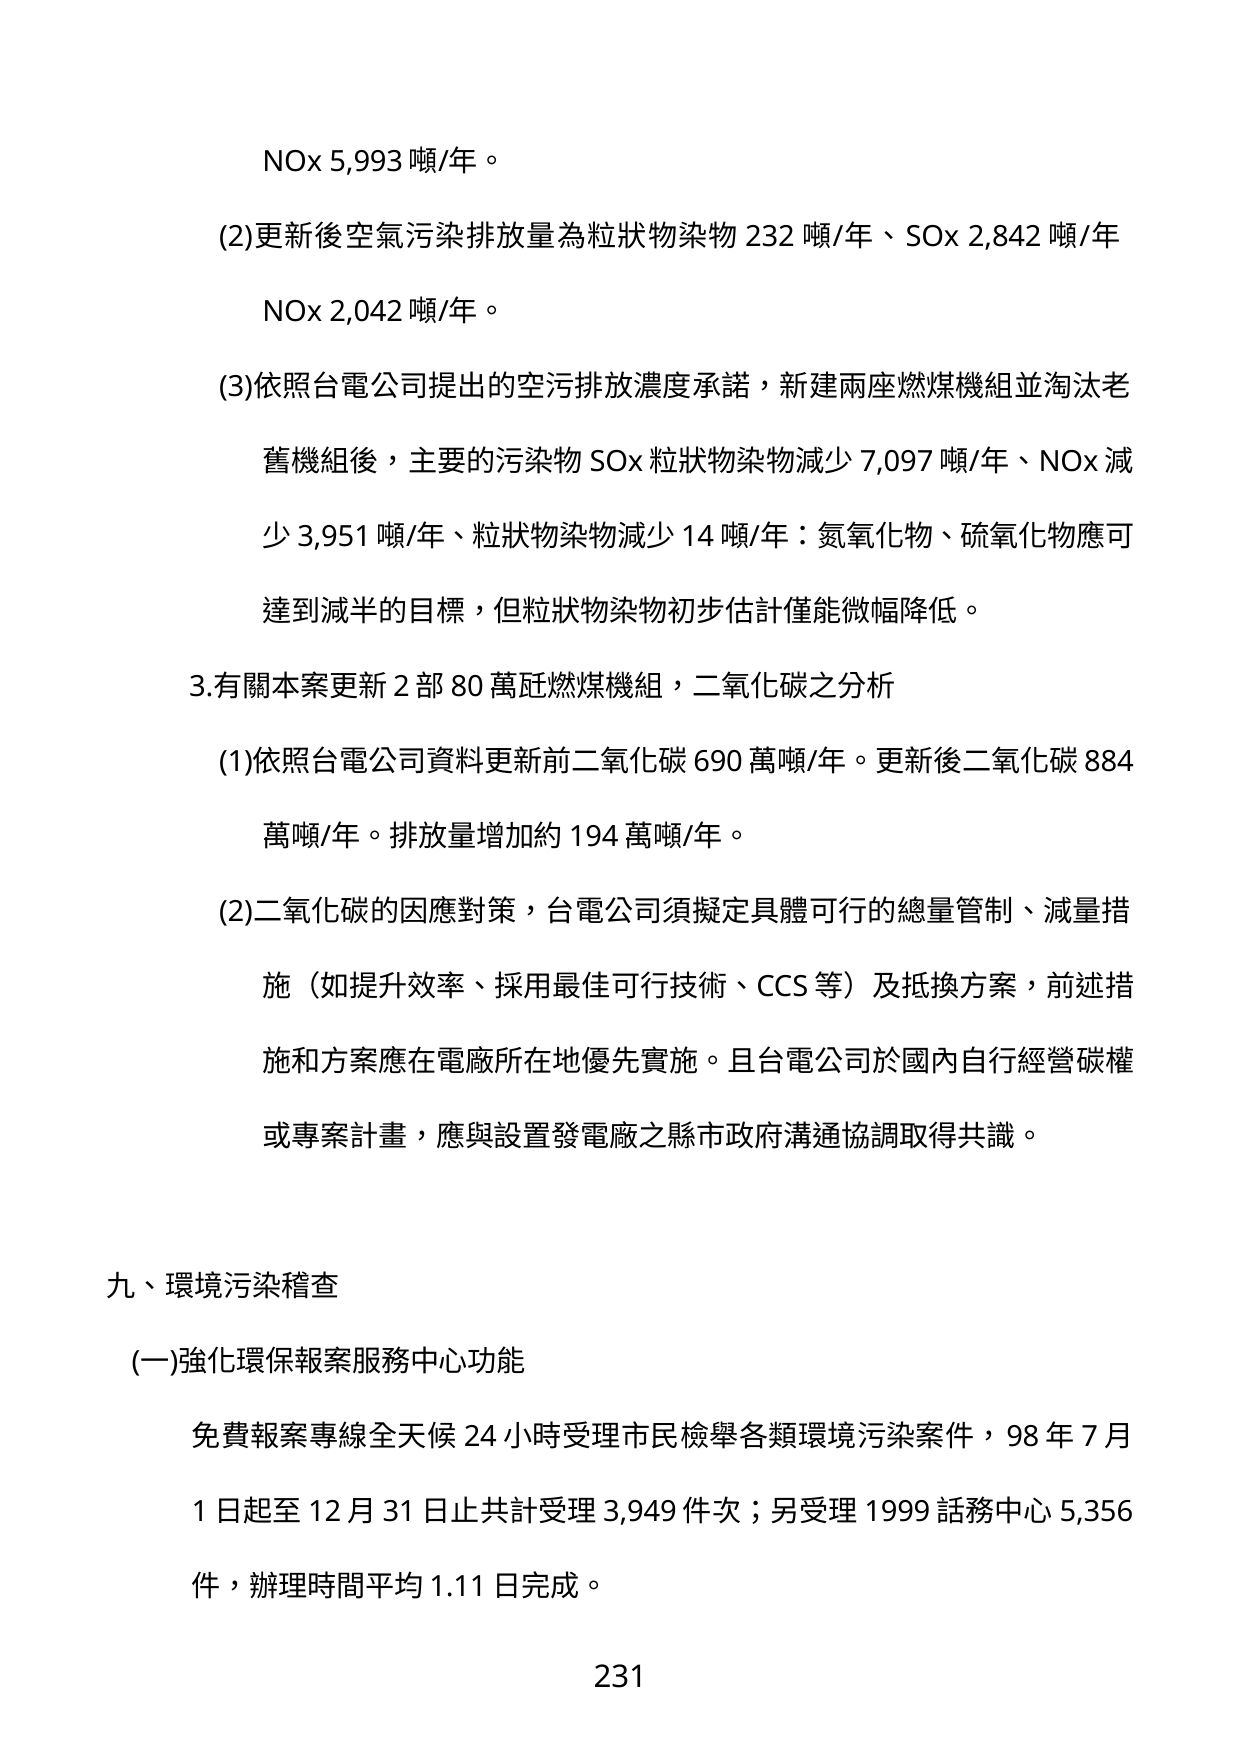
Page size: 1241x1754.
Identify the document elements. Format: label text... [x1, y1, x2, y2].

text (1)依照台電公司資料更新前二氧化碳690萬噸/年。更新後二氧化碳884萬噸/年。排放量增加約194萬噸/年。 [219, 721, 1134, 871]
text (2)二氧化碳的因應對策，台電公司須擬定具體可行的總量管制、減量措施（如提升效率、採用最佳可行技術、CCS等）及抵換方案，前述措施和方案應在電廠所在地優先實施。且台電公司於國內自行經營碳權或專案計畫，應與設置發電廠之縣市政府溝通協調取得共識。 [219, 871, 1134, 1171]
text (3)依照台電公司提出的空污排放濃度承諾，新建兩座燃煤機組並淘汰老舊機組後，主要的污染物SOx粒狀物染物減少7,097噸/年、NOx減少3,951噸/年、粒狀物染物減少14噸/年：氮氧化物、硫氧化物應可達到減半的目標，但粒狀物染物初步估計僅­能微幅降低。 [219, 346, 1134, 646]
text 免費報案專線全天候24小時受理市民檢舉各類環境污染案件，98年7月1日起至12月31日止共計受理3,949件次；另受理1999話務中心5,356件，辦理時間平均1.11日完成。 [191, 1396, 1134, 1621]
text 九、環境污染稽查 [106, 1246, 1134, 1321]
text (一)強化環保報案服務中心功能 [131, 1321, 1134, 1396]
text (1)更新前空氣污染排放量為粒狀物染物256噸/年、SOx 9,939噸/年、NOx 5,993噸/年。 [219, 121, 1134, 196]
text 3.有關本案更新2部80萬瓩燃煤機組，二氧化碳之分析 [189, 646, 1134, 721]
text (2)更新後空氣污染排放量為粒狀物染物232噸/年、SOx 2,842噸/年、NOx 2,042噸/年。 [219, 196, 1134, 346]
